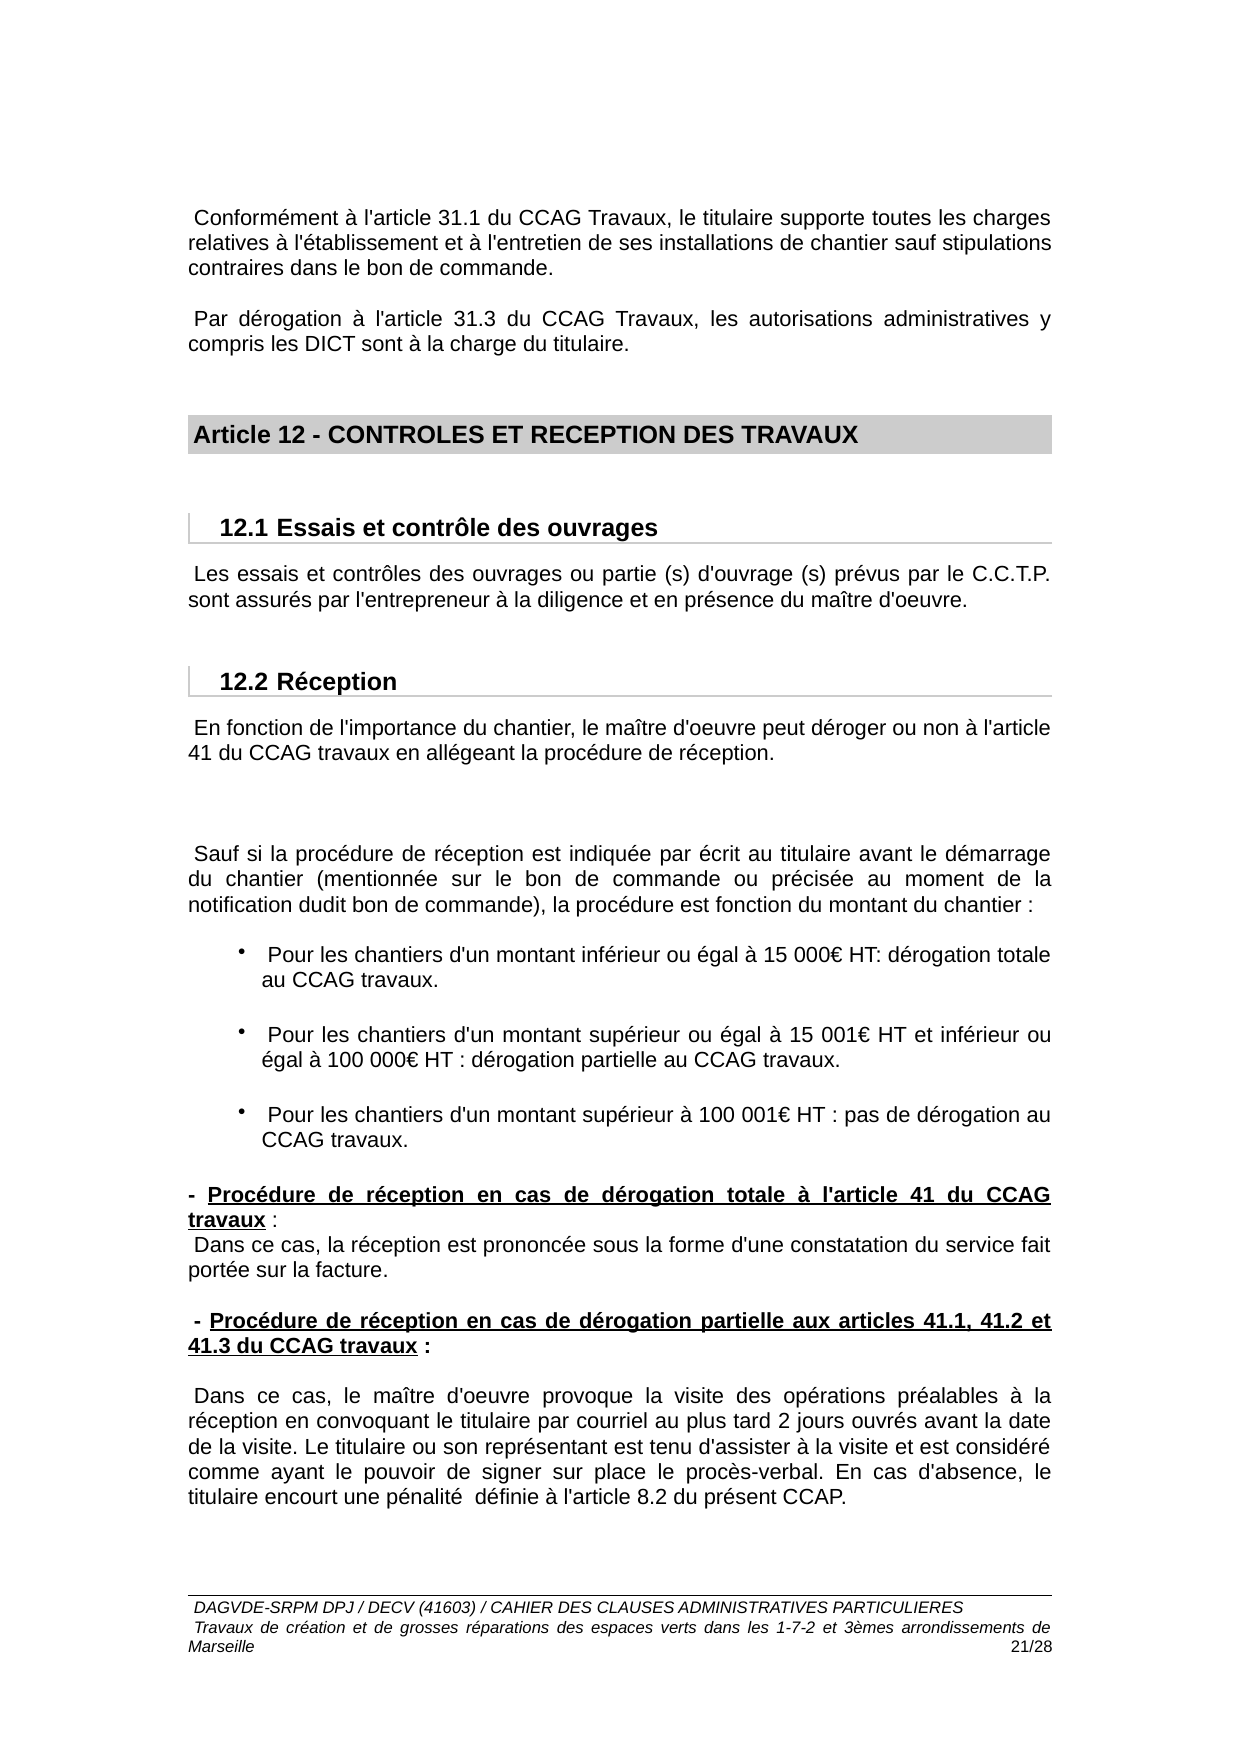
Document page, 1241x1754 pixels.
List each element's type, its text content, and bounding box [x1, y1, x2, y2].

text - Procédure de réception en cas de dérogation partielle aux articles 41.1, 41.2 et 41.3 du CCAG travaux : [188, 1308, 1052, 1358]
text Par dérogation à l'article 31.3 du CCAG Travaux, les autorisations administratives y compris les DICT sont à la charge du titulaire. [188, 305, 1052, 356]
list Pour les chantiers d'un montant inférieur ou égal à 15 000€ HT: dérogation totale au CCAG travaux. [232, 942, 1052, 992]
list Pour les chantiers d'un montant supérieur à 100 001€ HT : pas de dérogation au CCAG travaux. [232, 1102, 1052, 1152]
text Dans ce cas, le maître d'oeuvre provoque la visite des opérations préalables à la réception en convoquant le titulaire par courriel au plus tard 2 jours ouvrés avant la date de la visite. Le titulaire ou son représentant est tenu d'assister à la visite et est considéré comme ayant le pouvoir de signer sur place le procès-verbal. En cas d'absence, le titulaire encourt une pénalité définie à l'article 8.2 du présent CCAP. [188, 1383, 1052, 1509]
text Les essais et contrôles des ouvrages ou partie (s) d'ouvrage (s) prévus par le C.C.T.P. sont assurés par l'entrepreneur à la diligence et en présence du maître d'oeuvre. [188, 561, 1052, 612]
text En fonction de l'importance du chantier, le maître d'oeuvre peut déroger ou non à l'article 41 du CCAG travaux en allégeant la procédure de réception. [188, 715, 1052, 765]
text Sauf si la procédure de réception est indiquée par écrit au titulaire avant le démarrage du chantier (mentionnée sur le bon de commande ou précisée au moment de la notification dudit bon de commande), la procédure est fonction du montant du chantier : [188, 841, 1052, 917]
subtitle Réception [190, 666, 1052, 695]
text Dans ce cas, la réception est prononcée sous la forme d'une constatation du service fait portée sur la facture. [188, 1232, 1052, 1282]
subtitle Essais et contrôle des ouvrages [190, 513, 1052, 542]
text Conformément à l'article 31.1 du CCAG Travaux, le titulaire supporte toutes les charges relatives à l'établissement et à l'entretien de ses installations de chantier sauf stipulations contraires dans le bon de commande. [188, 204, 1052, 280]
text - Procédure de réception en cas de dérogation totale à l'article 41 du CCAG travaux : [188, 1182, 1052, 1232]
subtitle CONTROLES ET RECEPTION DES TRAVAUX [190, 417, 1050, 452]
list Pour les chantiers d'un montant supérieur ou égal à 15 001€ HT et inférieur ou égal à 100 000€ HT : dérogation partielle au CCAG travaux. [232, 1022, 1052, 1072]
